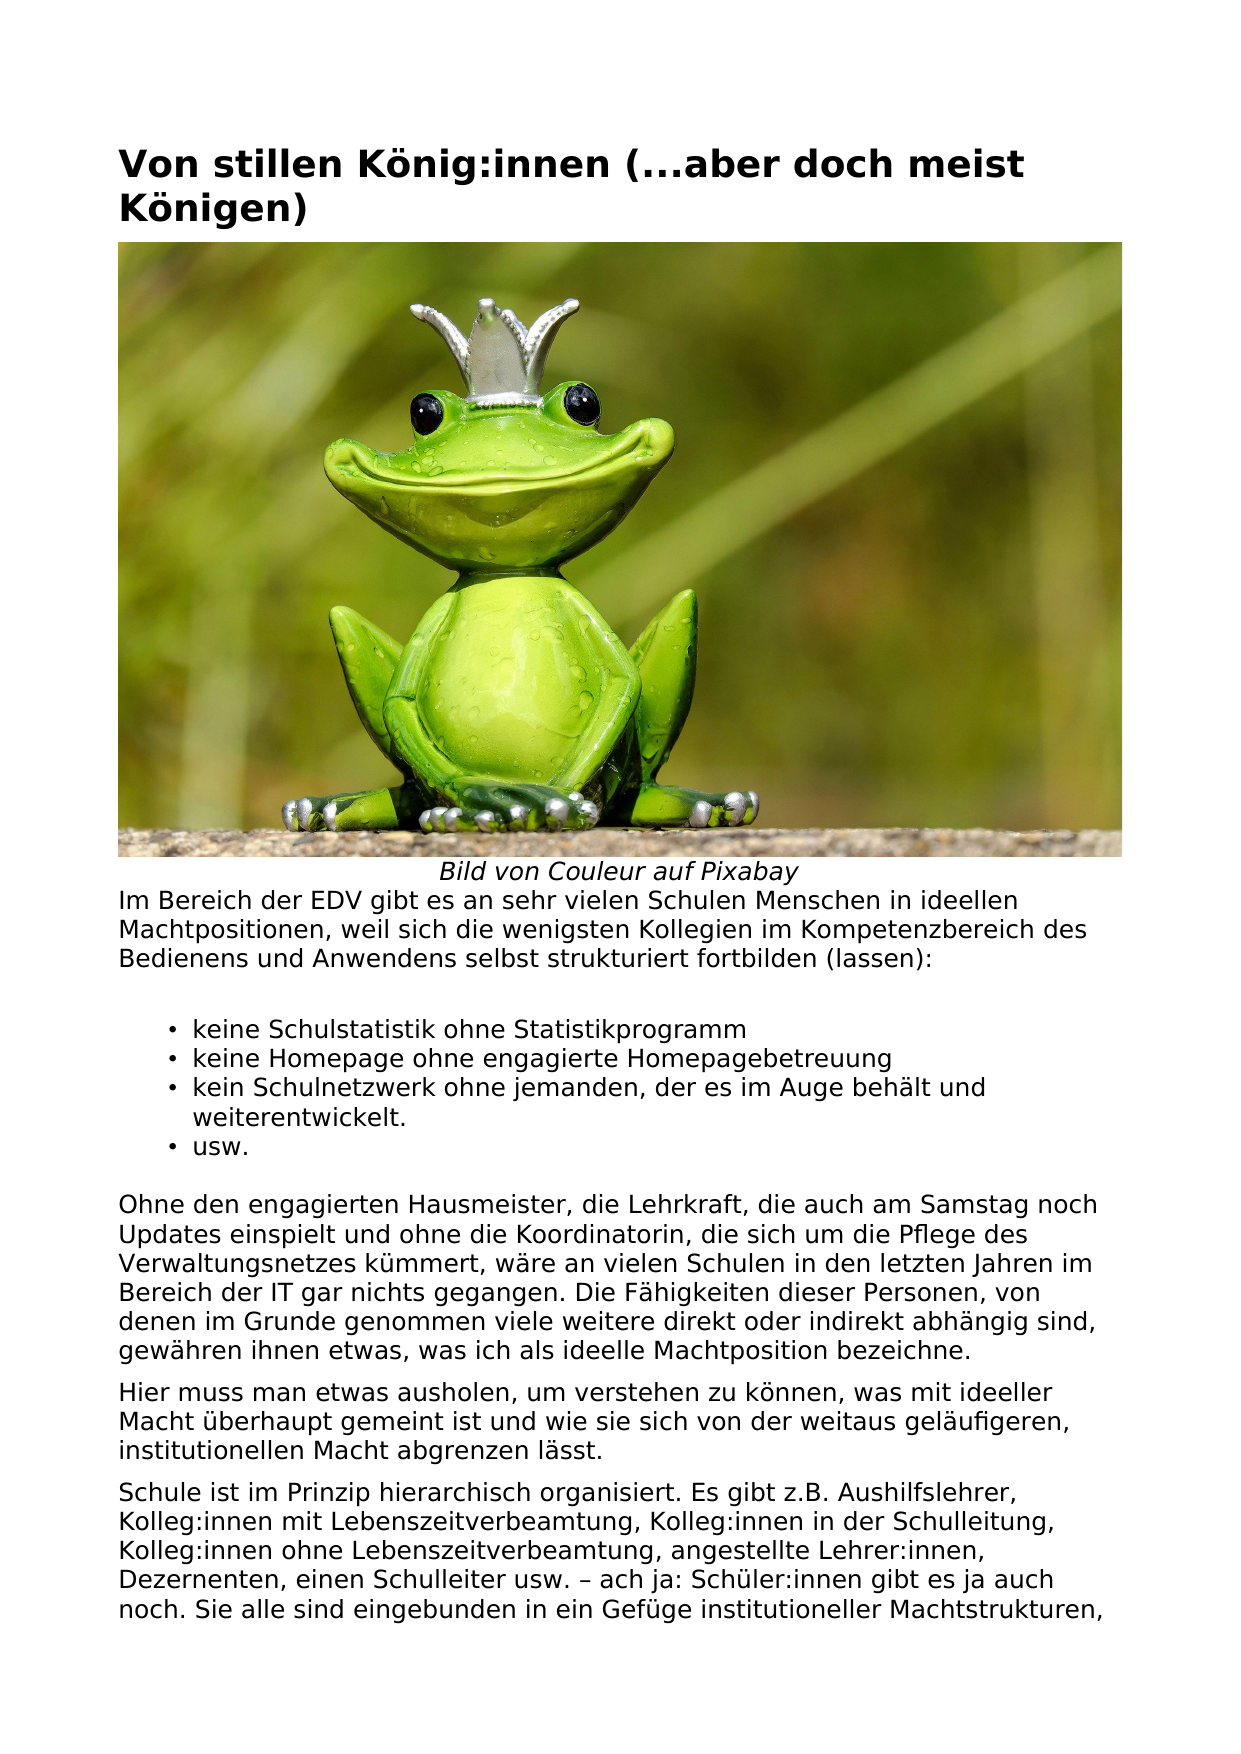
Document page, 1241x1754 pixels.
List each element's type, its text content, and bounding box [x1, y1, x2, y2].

subtitle Von stillen König:innen (...aber doch meist Königen) [118, 143, 1122, 230]
text Schule ist im Prinzip hierarchisch organisiert. Es gibt z.B. Aushilfslehrer, Kolleg:innen mit Lebenszeitverbeamtung, Kolleg:innen in der Schulleitung, Kolleg:innen ohne Lebenszeitverbeamtung, angestellte Lehrer:innen, Dezernenten, einen Schulleiter usw. – ach ja: Schüler:innen gibt es ja auch noch. Sie alle sind eingebunden in ein Gefüge institutioneller Machtstrukturen, [118, 1478, 1122, 1624]
text Ohne den engagierten Hausmeister, die Lehrkraft, die auch am Samstag noch Updates einspielt und ohne die Koordinatorin, die sich um die Pflege des Verwaltungsnetzes kümmert, wäre an vielen Schulen in den letzten Jahren im Bereich der IT gar nichts gegangen. Die Fähigkeiten dieser Personen, von denen im Grunde genommen viele weitere direkt oder indirekt abhängig sind, gewähren ihnen etwas, was ich als ideelle Machtposition bezeichne. [118, 1191, 1122, 1366]
list kein Schulnetzwerk ohne jemanden, der es im Auge behält und weiterentwickelt. [177, 1074, 1122, 1132]
text Bild von Couleur auf Pixabay [118, 857, 1122, 886]
list keine Schulstatistik ohne Statistikprogramm [177, 1015, 1122, 1044]
picture [118, 242, 1123, 857]
text Im Bereich der EDV gibt es an sehr vielen Schulen Menschen in ideellen Machtpositionen, weil sich die wenigsten Kollegien im Kompetenzbereich des Bedienens und Anwendens selbst strukturiert fortbilden (lassen): [118, 886, 1122, 973]
list keine Homepage ohne engagierte Homepagebetreuung [177, 1044, 1122, 1074]
text Hier muss man etwas ausholen, um verstehen zu können, was mit ideeller Macht überhaupt gemeint ist und wie sie sich von der weitaus geläufigeren, institutionellen Macht abgrenzen lässt. [118, 1378, 1122, 1466]
list usw. [177, 1132, 1122, 1161]
